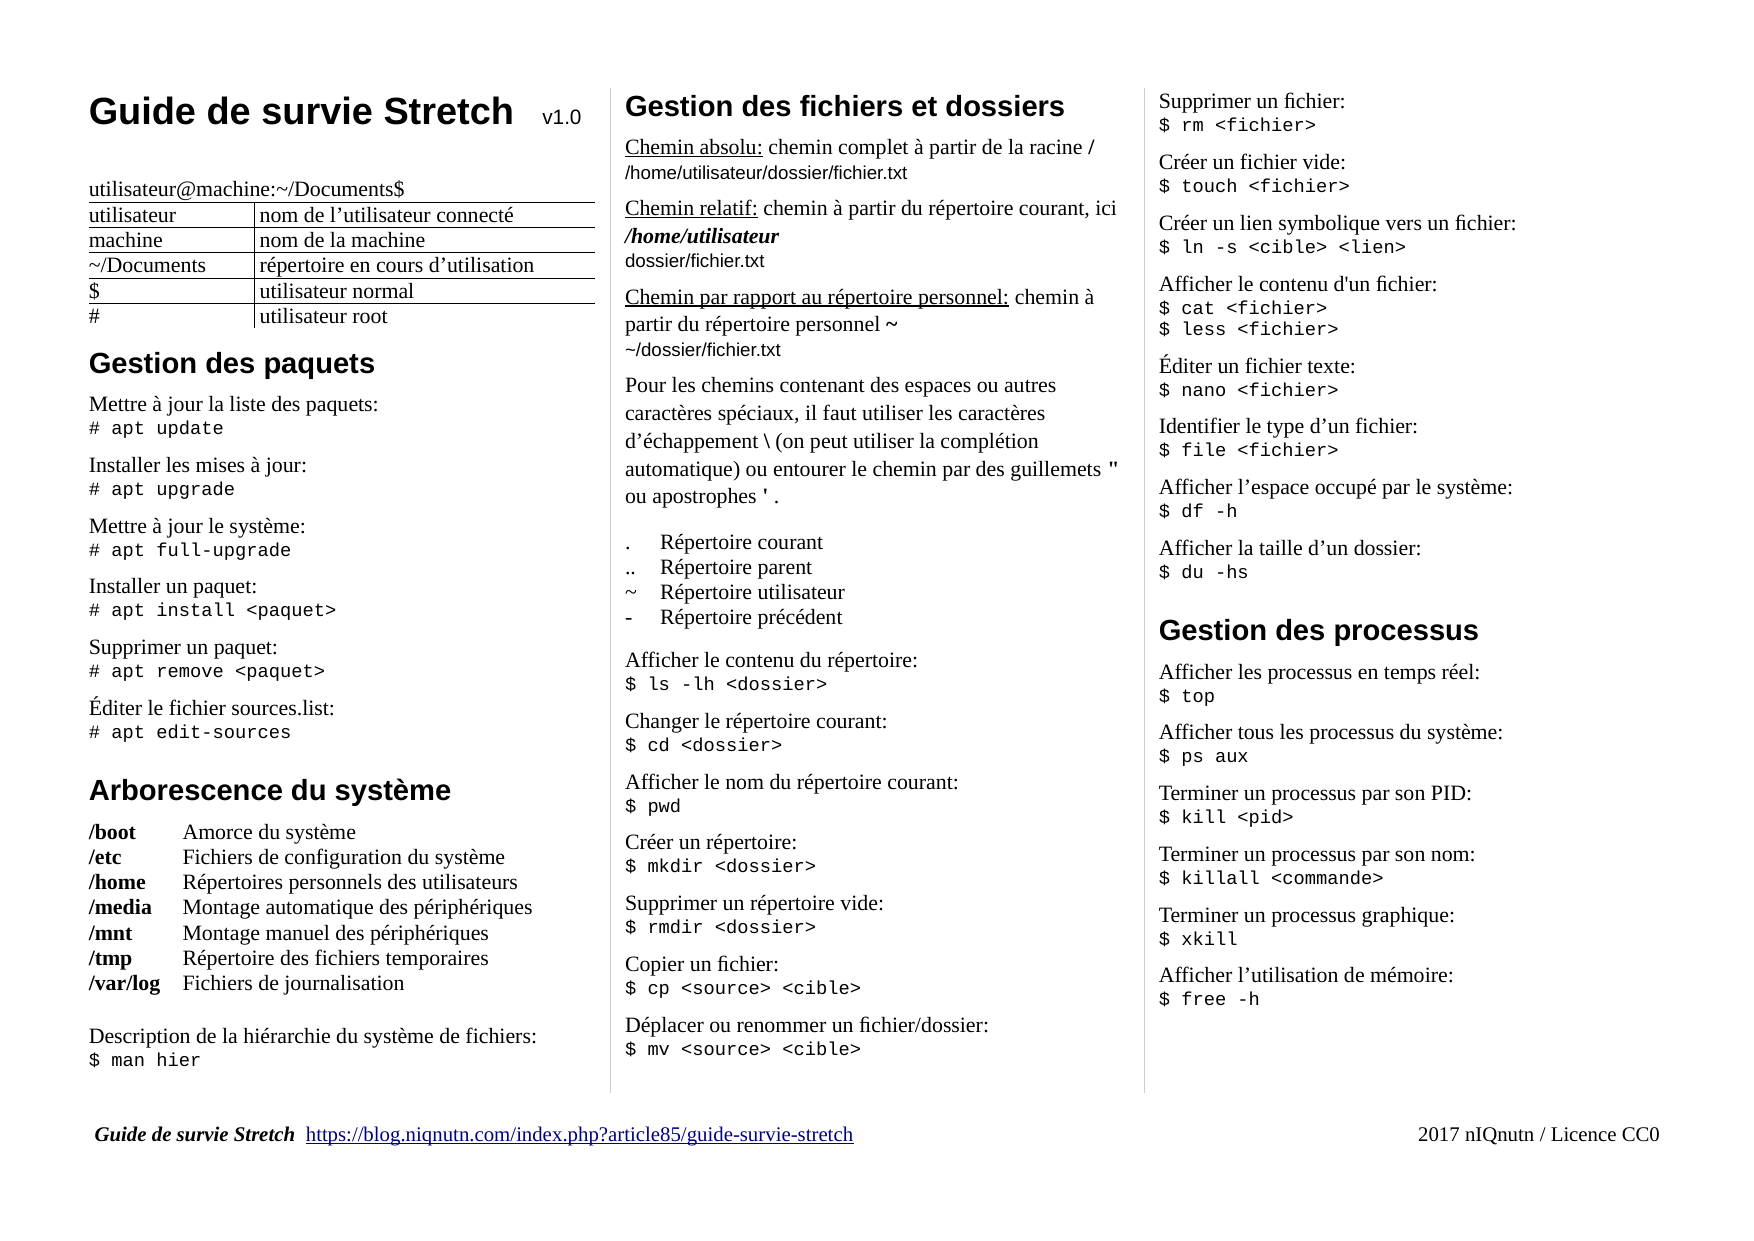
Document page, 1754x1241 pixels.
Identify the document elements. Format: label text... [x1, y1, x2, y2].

table_cell Répertoire utilisateur [660, 579, 1125, 604]
table_cell /var/log [89, 970, 182, 995]
text Chemin relatif: chemin à partir du répertoire courant, ici /home/utilisateur [625, 195, 1129, 248]
text Éditer un fichier texte: [1158, 353, 1665, 378]
subtitle Gestion des paquets [88, 346, 595, 379]
text Afficher le contenu du répertoire: [625, 647, 1129, 672]
text Afficher tous les processus du système: [1158, 719, 1665, 744]
text $ file <fichier> [1158, 441, 1665, 462]
text Déplacer ou renommer un ﬁchier/dossier: [625, 1012, 1129, 1037]
text $ ps aux [1158, 747, 1665, 768]
text $ ls -lh <dossier> [625, 675, 1129, 696]
table_header . [625, 529, 660, 554]
table_cell Répertoire des fichiers temporaires [182, 945, 595, 970]
text Supprimer un répertoire vide: [625, 890, 1129, 915]
text Terminer un processus graphique: [1158, 902, 1665, 927]
text Installer les mises à jour: [88, 452, 595, 477]
text Mettre à jour la liste des paquets: [88, 391, 595, 416]
text $ cp <source> <cible> [625, 978, 1129, 1000]
text $ cat <fichier> $ less <fichier> [1158, 298, 1665, 341]
text # apt install <paquet> [88, 601, 595, 622]
text Afficher l’utilisation de mémoire: [1158, 962, 1665, 987]
table_cell utilisateur root [255, 304, 595, 328]
text $ xkill [1158, 929, 1665, 951]
text $ rm <fichier> [1158, 116, 1665, 137]
text # apt edit-sources [88, 723, 595, 744]
text Description de la hiérarchie du système de fichiers: [88, 1023, 595, 1048]
text dossier/fichier.txt [625, 250, 1129, 272]
text $ mv <source> <cible> [625, 1039, 1129, 1061]
text Identifier le type d’un fichier: [1158, 413, 1665, 439]
table_cell utilisateur normal [255, 279, 595, 303]
table_cell - [625, 604, 660, 629]
table_cell /mnt [89, 920, 182, 945]
text # apt upgrade [88, 480, 595, 501]
table_cell /media [89, 894, 182, 919]
subtitle Arborescence du système [88, 773, 595, 807]
table_header /boot [89, 819, 182, 844]
text $ df -h [1158, 502, 1665, 523]
text $ man hier [88, 1051, 595, 1072]
text $ nano <fichier> [1158, 380, 1665, 402]
table_header utilisateur@machine:~/Documents$ [89, 176, 595, 202]
table_cell Fichiers de configuration du système [182, 844, 595, 869]
subtitle Guide de survie Stretch v1.0 [88, 88, 595, 132]
table_header Amorce du système [182, 819, 595, 844]
text Pour les chemins contenant des espaces ou autres caractères spéciaux, il faut utiliser les caractères d’échappement \ (on peut utiliser la complétion automatique) ou entourer le chemin par des guillemets " ou apostrophes ' . [625, 372, 1129, 508]
text $ kill <pid> [1158, 808, 1665, 829]
text Afficher l’espace occupé par le système: [1158, 474, 1665, 499]
text $ cd <dossier> [625, 736, 1129, 757]
text $ du -hs [1158, 563, 1665, 584]
table_cell utilisateur [89, 203, 254, 227]
table_cell Répertoire précédent [660, 604, 1125, 629]
text # apt update [88, 419, 595, 440]
table_header Répertoire courant [660, 529, 1125, 554]
text Chemin par rapport au répertoire personnel: chemin à partir du répertoire personnel ~ [625, 284, 1129, 337]
text $ rmdir <dossier> [625, 918, 1129, 939]
text Supprimer un paquet: [88, 634, 595, 659]
table_cell /etc [89, 844, 182, 869]
table_cell machine [89, 228, 254, 252]
subtitle Gestion des processus [1158, 613, 1665, 647]
text /home/utilisateur/dossier/fichier.txt [625, 162, 1129, 183]
table_cell répertoire en cours d’utilisation [255, 253, 595, 278]
table_cell Répertoire parent [660, 554, 1125, 579]
text Changer le répertoire courant: [625, 708, 1129, 733]
table_cell .. [625, 554, 660, 579]
text # apt remove <paquet> [88, 662, 595, 683]
text Mettre à jour le système: [88, 513, 595, 538]
text $ top [1158, 686, 1665, 708]
table_cell nom de la machine [255, 228, 595, 252]
text # apt full-upgrade [88, 540, 595, 562]
table_cell Fichiers de journalisation [182, 970, 595, 995]
text Chemin absolu: chemin complet à partir de la racine / [625, 134, 1129, 159]
text $ pwd [625, 796, 1129, 818]
text $ ln -s <cible> <lien> [1158, 238, 1665, 259]
table_cell Montage automatique des périphériques [182, 894, 595, 919]
text Afficher les processus en temps réel: [1158, 659, 1665, 684]
text Créer un répertoire: [625, 829, 1129, 854]
text $ killall <commande> [1158, 868, 1665, 890]
text Créer un lien symbolique vers un ﬁchier: [1158, 210, 1665, 235]
table_cell ~ [625, 579, 660, 604]
text Supprimer un ﬁchier: [1158, 88, 1665, 114]
table_cell Répertoires personnels des utilisateurs [182, 869, 595, 894]
text Terminer un processus par son PID: [1158, 780, 1665, 805]
text $ free -h [1158, 990, 1665, 1011]
text Installer un paquet: [88, 573, 595, 599]
text Afficher la taille d’un dossier: [1158, 535, 1665, 560]
table_cell ~/Documents [89, 253, 254, 278]
text Créer un fichier vide: [1158, 149, 1665, 174]
text ~/dossier/fichier.txt [625, 339, 1129, 361]
text Afficher le nom du répertoire courant: [625, 769, 1129, 794]
text Afficher le contenu d'un ﬁchier: [1158, 271, 1665, 296]
text $ touch <fichier> [1158, 177, 1665, 198]
subtitle Gestion des fichiers et dossiers [625, 88, 1129, 122]
table_cell $ [89, 279, 254, 303]
text $ mkdir <dossier> [625, 857, 1129, 878]
text Éditer le fichier sources.list: [88, 695, 595, 720]
text Copier un ﬁchier: [625, 951, 1129, 976]
table_cell /tmp [89, 945, 182, 970]
table_cell /home [89, 869, 182, 894]
text Terminer un processus par son nom: [1158, 841, 1665, 866]
table_cell Montage manuel des périphériques [182, 920, 595, 945]
table_cell nom de l’utilisateur connecté [255, 203, 595, 227]
table_cell # [89, 304, 254, 328]
